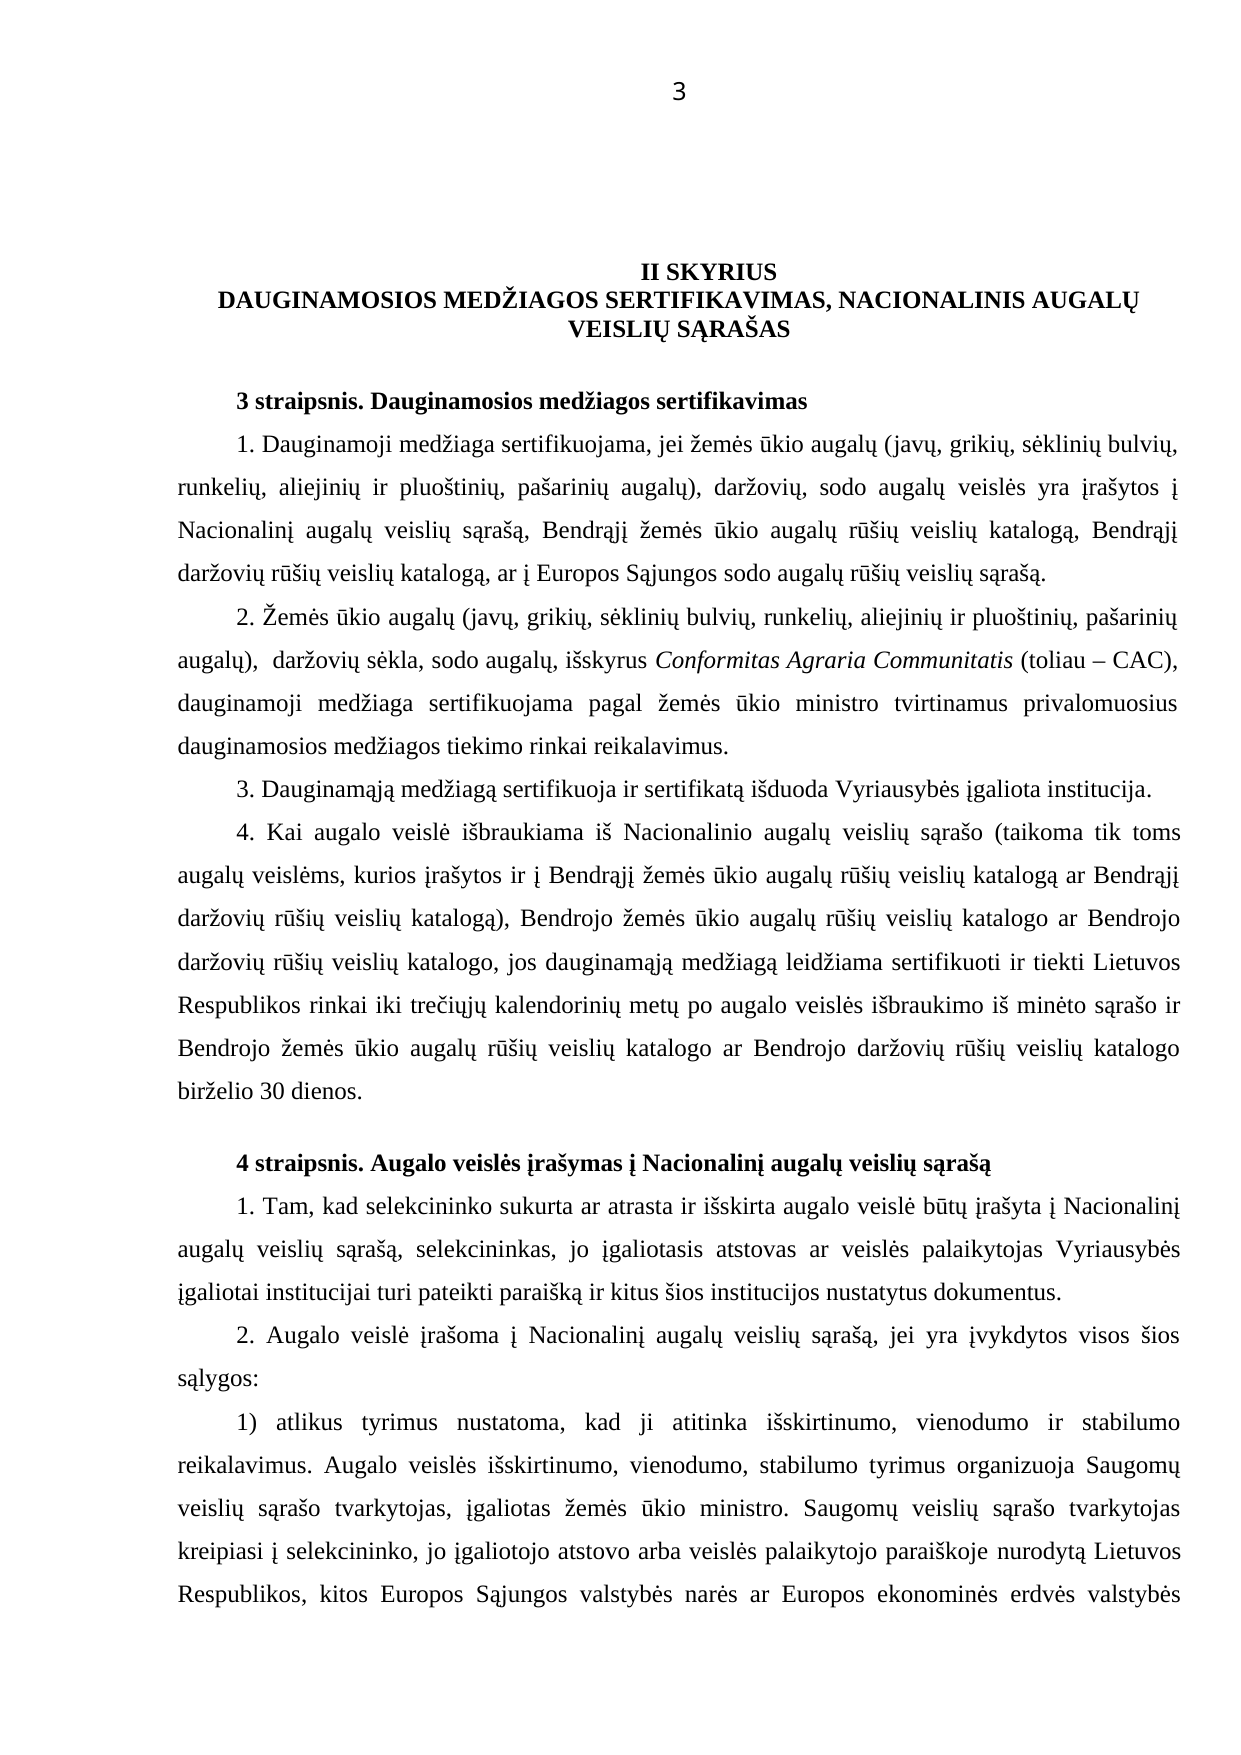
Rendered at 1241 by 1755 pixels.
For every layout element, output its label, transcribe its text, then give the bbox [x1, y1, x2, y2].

text 4 straipsnis. Augalo veislės įrašymas į Nacionalinį augalų veislių sąrašą [177, 1148, 1181, 1177]
text DAUGINAMOSIOS MEDŽIAGOS SERTIFIKAVIMAS, NACIONALINIS AUGALŲ VEISLIŲ SĄRAŠAS [177, 285, 1181, 343]
text II SKYRIUS [177, 257, 1181, 285]
text 1. Tam, kad selekcininko sukurta ar atrasta ir išskirta augalo veislė būtų įrašyta į Nacionalinį augalų veislių sąrašą, selekcininkas, jo įgaliotasis atstovas ar veislės palaikytojas Vyriausybės įgaliotai institucijai turi pateikti paraišką ir kitus šios institucijos nustatytus dokumentus. [177, 1191, 1181, 1306]
text 3 straipsnis. Dauginamosios medžiagos sertifikavimas [177, 386, 1178, 415]
text 4. Kai augalo veislė išbraukiama iš Nacionalinio augalų veislių sąrašo (taikoma tik toms augalų veislėms, kurios įrašytos ir į Bendrąjį žemės ūkio augalų rūšių veislių katalogą ar Bendrąjį daržovių rūšių veislių katalogą), Bendrojo žemės ūkio augalų rūšių veislių katalogo ar Bendrojo daržovių rūšių veislių katalogo, jos dauginamąją medžiagą leidžiama sertifikuoti ir tiekti Lietuvos Respublikos rinkai iki trečiųjų kalendorinių metų po augalo veislės išbraukimo iš minėto sąrašo ir Bendrojo žemės ūkio augalų rūšių veislių katalogo ar Bendrojo daržovių rūšių veislių katalogo birželio 30 dienos. [177, 817, 1181, 1105]
text 2. Žemės ūkio augalų (javų, grikių, sėklinių bulvių, runkelių, aliejinių ir pluoštinių, pašarinių augalų), daržovių sėkla, sodo augalų, išskyrus Conformitas Agraria Communitatis (toliau – CAC), dauginamoji medžiaga sertifikuojama pagal žemės ūkio ministro tvirtinamus privalomuosius dauginamosios medžiagos tiekimo rinkai reikalavimus. [177, 602, 1178, 760]
text 1. Dauginamoji medžiaga sertifikuojama, jei žemės ūkio augalų (javų, grikių, sėklinių bulvių, runkelių, aliejinių ir pluoštinių, pašarinių augalų), daržovių, sodo augalų veislės yra įrašytos į Nacionalinį augalų veislių sąrašą, Bendrąjį žemės ūkio augalų rūšių veislių katalogą, Bendrąjį daržovių rūšių veislių katalogą, ar į Europos Sąjungos sodo augalų rūšių veislių sąrašą. [177, 429, 1178, 587]
text 1) atlikus tyrimus nustatoma, kad ji atitinka išskirtinumo, vienodumo ir stabilumo reikalavimus. Augalo veislės išskirtinumo, vienodumo, stabilumo tyrimus organizuoja Saugomų veislių sąrašo tvarkytojas, įgaliotas žemės ūkio ministro. Saugomų veislių sąrašo tvarkytojas kreipiasi į selekcininko, jo įgaliotojo atstovo arba veislės palaikytojo paraiškoje nurodytą Lietuvos Respublikos, kitos Europos Sąjungos valstybės narės ar Europos ekonominės erdvės valstybės [177, 1407, 1181, 1608]
text 2. Augalo veislė įrašoma į Nacionalinį augalų veislių sąrašą, jei yra įvykdytos visos šios sąlygos: [177, 1320, 1181, 1392]
text 3. Dauginamąją medžiagą sertifikuoja ir sertifikatą išduoda Vyriausybės įgaliota institucija. [177, 774, 1178, 803]
